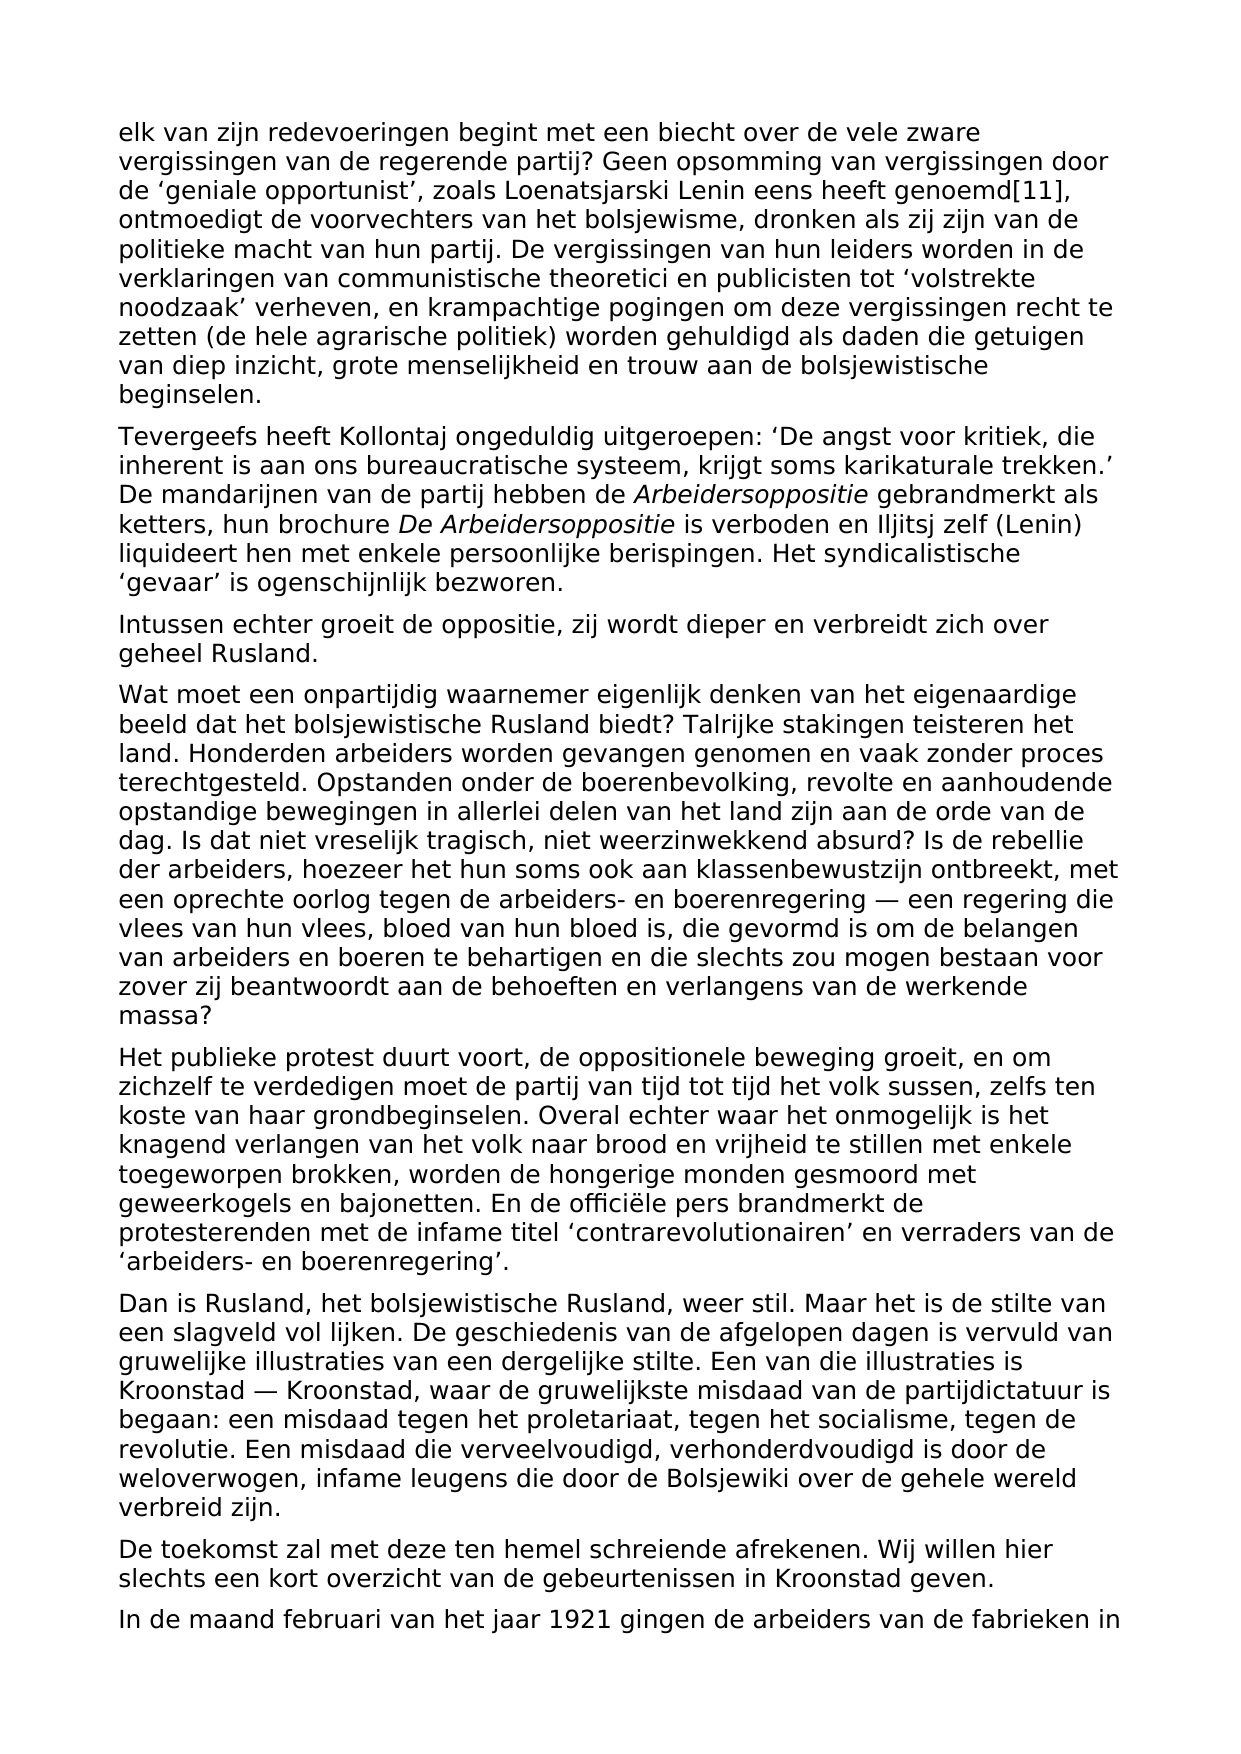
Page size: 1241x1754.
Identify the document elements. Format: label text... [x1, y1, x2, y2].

text Wat moet een onpartijdig waarnemer eigenlijk denken van het eigenaardige beeld dat het bolsjewistische Rusland biedt? Talrijke stakingen teisteren het land. Honderden arbeiders worden gevangen genomen en vaak zonder proces terechtgesteld. Opstanden onder de boerenbevolking, revolte en aanhoudende opstandige bewegingen in allerlei delen van het land zijn aan de orde van de dag. Is dat niet vreselijk tragisch, niet weerzinwekkend absurd? Is de rebellie der arbeiders, hoezeer het hun soms ook aan klassenbewustzijn ontbreekt, met een oprechte oorlog tegen de arbeiders- en boerenregering — een regering die vlees van hun vlees, bloed van hun bloed is, die gevormd is om de belangen van arbeiders en boeren te behartigen en die slechts zou mogen bestaan voor zover zij beantwoordt aan de behoeften en verlangens van de werkende massa? [118, 681, 1122, 1031]
text Tevergeefs heeft Kollontaj ongeduldig uitgeroepen: ‘De angst voor kritiek, die inherent is aan ons bureaucratische systeem, krijgt soms karikaturale trekken.’ De mandarijnen van de partij hebben de Arbeidersoppositie gebrandmerkt als ketters, hun brochure De Arbeidersoppositie is verboden en Iljitsj zelf (Lenin) liquideert hen met enkele persoonlijke berispingen. Het syndicalistische ‘gevaar’ is ogenschijnlijk bezworen. [118, 422, 1122, 597]
text De toekomst zal met deze ten hemel schreiende afrekenen. Wij willen hier slechts een kort overzicht van de gebeurtenissen in Kroonstad geven. [118, 1535, 1122, 1593]
text Dan is Rusland, het bolsjewistische Rusland, weer stil. Maar het is de stilte van een slagveld vol lijken. De geschiedenis van de afgelopen dagen is vervuld van gruwelijke illustraties van een dergelijke stilte. Een van die illustraties is Kroonstad — Kroonstad, waar de gruwelijkste misdaad van de partijdictatuur is begaan: een misdaad tegen het proletariaat, tegen het socialisme, tegen de revolutie. Een misdaad die verveelvoudigd, verhonderdvoudigd is door de weloverwogen, infame leugens die door de Bolsjewiki over de gehele wereld verbreid zijn. [118, 1289, 1122, 1522]
text Het publieke protest duurt voort, de oppositionele beweging groeit, en om zichzelf te verdedigen moet de partij van tijd tot tijd het volk sussen, zelfs ten koste van haar grondbeginselen. Overal echter waar het onmogelijk is het knagend verlangen van het volk naar brood en vrijheid te stillen met enkele toegeworpen brokken, worden de hongerige monden gesmoord met geweerkogels en bajonetten. En de officiële pers brandmerkt de protesterenden met de infame titel ‘contrarevolutionairen’ en verraders van de ‘arbeiders- en boerenregering’. [118, 1043, 1122, 1276]
text Intussen echter groeit de oppositie, zij wordt dieper en verbreidt zich over geheel Rusland. [118, 610, 1122, 668]
text In de maand februari van het jaar 1921 gingen de arbeiders van de fabrieken in [118, 1606, 1122, 1635]
text elk van zijn redevoeringen begint met een biecht over de vele zware vergissingen van de regerende partij? Geen opsomming van vergissingen door de ‘geniale opportunist’, zoals Loenatsjarski Lenin eens heeft genoemd[11], ontmoedigt de voorvechters van het bolsjewisme, dronken als zij zijn van de politieke macht van hun partij. De vergissingen van hun leiders worden in de verklaringen van communistische theoretici en publicisten tot ‘volstrekte noodzaak’ verheven, en krampachtige pogingen om deze vergissingen recht te zetten (de hele agrarische politiek) worden gehuldigd als daden die getuigen van diep inzicht, grote menselijkheid en trouw aan de bolsjewistische beginselen. [118, 118, 1122, 410]
